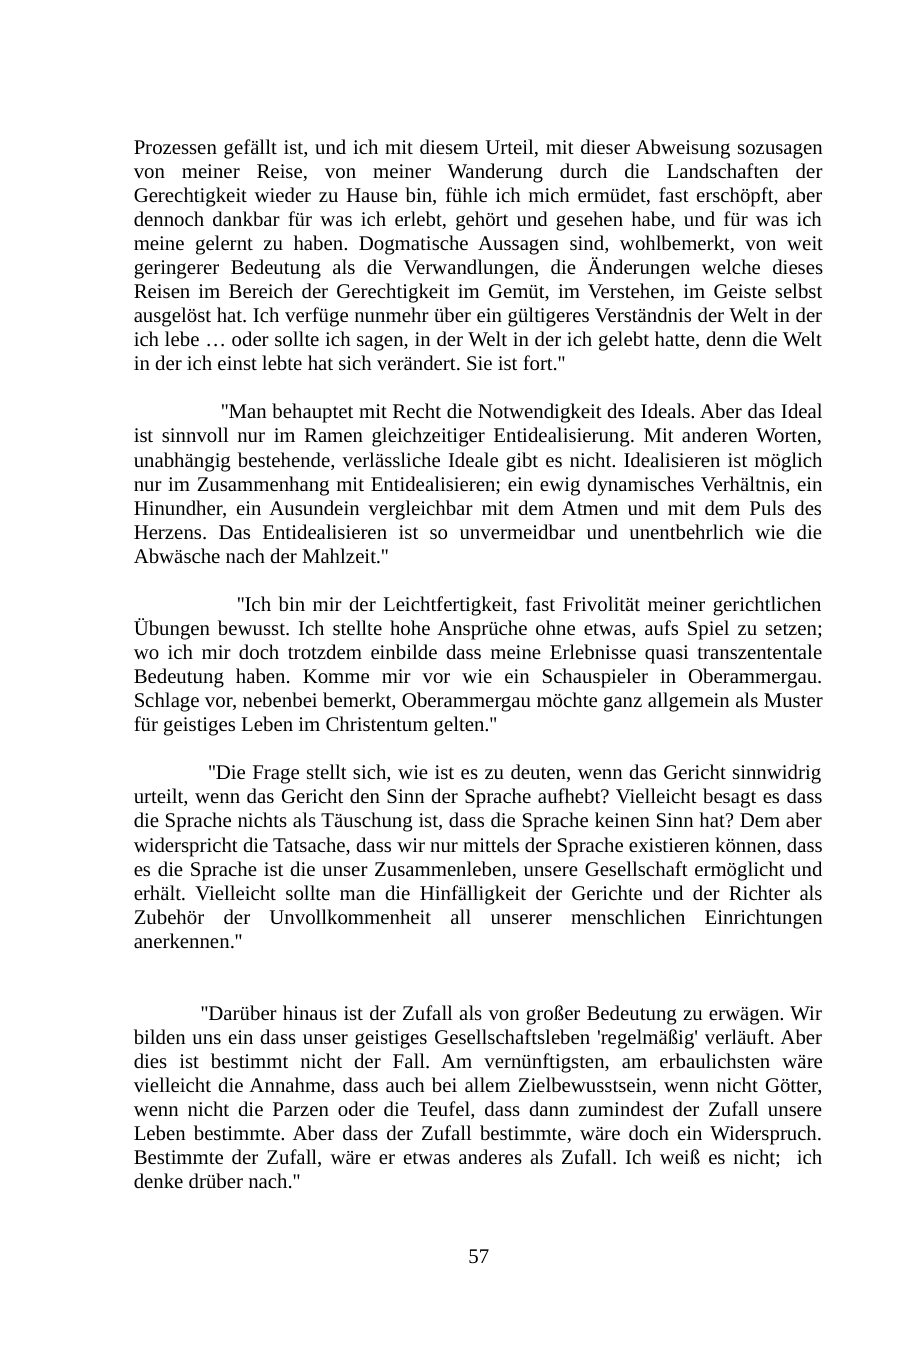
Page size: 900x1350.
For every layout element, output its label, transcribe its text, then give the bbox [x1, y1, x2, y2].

text ''Die Frage stellt sich, wie ist es zu deuten, wenn das Gericht sinnwidrig urteilt, wenn das Gericht den Sinn der Sprache aufhebt? Vielleicht besagt es dass die Sprache nichts als Täuschung ist, dass die Sprache keinen Sinn hat? Dem aber widerspricht die Tatsache, dass wir nur mittels der Sprache existieren können, dass es die Sprache ist die unser Zusammenleben, unsere Gesellschaft ermöglicht und erhält. Vielleicht sollte man die Hinfälligkeit der Gerichte und der Richter als Zubehör der Unvollkommenheit all unserer menschlichen Einrichtungen anerkennen.'' [133, 760, 823, 953]
text ''Ich bin mir der Leichtfertigkeit, fast Frivolität meiner gerichtlichen Übungen bewusst. Ich stellte hohe Ansprüche ohne etwas, aufs Spiel zu setzen; wo ich mir doch trotzdem einbilde dass meine Erlebnisse quasi transzententale Bedeutung haben. Komme mir vor wie ein Schauspieler in Oberammergau. Schlage vor, nebenbei bemerkt, Oberammergau möchte ganz allgemein als Muster für geistiges Leben im Christentum gelten.'' [133, 592, 823, 736]
text ''Man behauptet mit Recht die Notwendigkeit des Ideals. Aber das Ideal ist sinnvoll nur im Ramen gleichzeitiger Entidealisierung. Mit anderen Worten, unabhängig bestehende, verlässliche Ideale gibt es nicht. Idealisieren ist möglich nur im Zusammenhang mit Entidealisieren; ein ewig dynamisches Verhältnis, ein Hinundher, ein Ausundein vergleichbar mit dem Atmen und mit dem Puls des Herzens. Das Entidealisieren ist so unvermeidbar und unentbehrlich wie die Abwäsche nach der Mahlzeit.'' [133, 399, 823, 568]
text Prozessen gefällt ist, und ich mit diesem Urteil, mit dieser Abweisung sozusagen von meiner Reise, von meiner Wanderung durch die Landschaften der Gerechtigkeit wieder zu Hause bin, fühle ich mich ermüdet, fast erschöpft, aber dennoch dankbar für was ich erlebt, gehört und gesehen habe, und für was ich meine gelernt zu haben. Dogmatische Aussagen sind, wohlbemerkt, von weit geringerer Bedeutung als die Verwandlungen, die Änderungen welche dieses Reisen im Bereich der Gerechtigkeit im Gemüt, im Verstehen, im Geiste selbst ausgelöst hat. Ich verfüge nunmehr über ein gültigeres Verständnis der Welt in der ich lebe … oder sollte ich sagen, in der Welt in der ich gelebt hatte, denn die Welt in der ich einst lebte hat sich verändert. Sie ist fort.'' [133, 135, 823, 375]
text ''Darüber hinaus ist der Zufall als von großer Bedeutung zu erwägen. Wir bilden uns ein dass unser geistiges Gesellschaftsleben 'regelmäßig' verläuft. Aber dies ist bestimmt nicht der Fall. Am vernünftigsten, am erbaulichsten wäre vielleicht die Annahme, dass auch bei allem Zielbewusstsein, wenn nicht Götter, wenn nicht die Parzen oder die Teufel, dass dann zumindest der Zufall unsere Leben bestimmte. Aber dass der Zufall bestimmte, wäre doch ein Widerspruch. Bestimmte der Zufall, wäre er etwas anderes als Zufall. Ich weiß es nicht; ich denke drüber nach.'' [133, 1001, 823, 1193]
